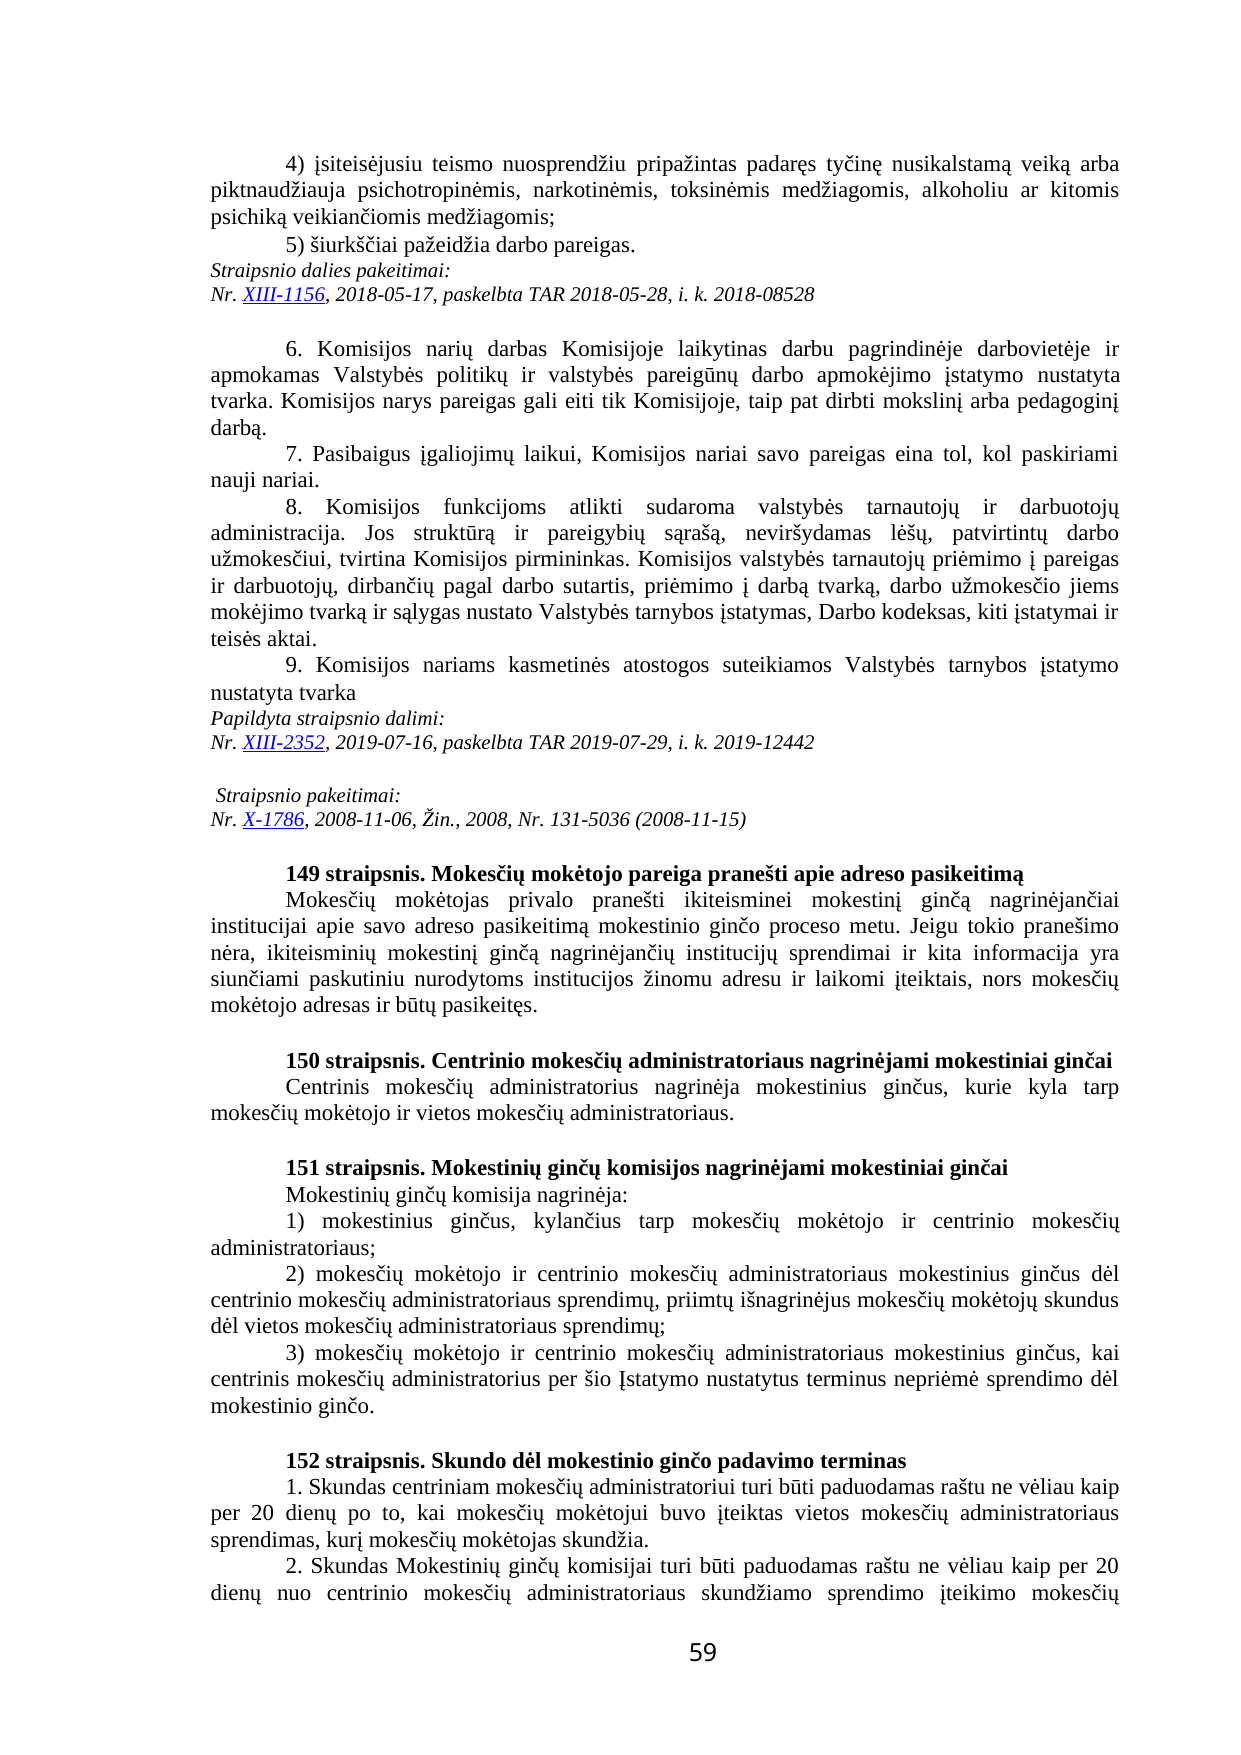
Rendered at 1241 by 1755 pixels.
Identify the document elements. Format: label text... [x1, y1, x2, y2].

text 3) mokesčių mokėtojo ir centrinio mokesčių administratoriaus mokestinius ginčus, kai centrinis mokesčių administratorius per šio Įstatymo nustatytus terminus nepriėmė sprendimo dėl mokestinio ginčo. [210, 1339, 1120, 1418]
text Papildyta straipsnio dalimi: [210, 706, 1120, 730]
text Straipsnio dalies pakeitimai: [210, 258, 1120, 282]
text 150 straipsnis. Centrinio mokesčių administratoriaus nagrinėjami mokestiniai ginčai [285, 1047, 1120, 1073]
text Nr. X-1786, 2008-11-06, Žin., 2008, Nr. 131-5036 (2008-11-15) [210, 807, 1120, 831]
text Nr. XIII-1156, 2018-05-17, paskelbta TAR 2018-05-28, i. k. 2018-08528 [210, 282, 1120, 306]
text Centrinis mokesčių administratorius nagrinėja mokestinius ginčus, kurie kyla tarp mokesčių mokėtojo ir vietos mokesčių administratoriaus. [210, 1073, 1120, 1126]
text 4) įsiteisėjusiu teismo nuosprendžiu pripažintas padaręs tyčinę nusikalstamą veiką arba piktnaudžiauja psichotropinėmis, narkotinėmis, toksinėmis medžiagomis, alkoholiu ar kitomis psichiką veikiančiomis medžiagomis; [210, 150, 1120, 229]
text 152 straipsnis. Skundo dėl mokestinio ginčo padavimo terminas [210, 1447, 1120, 1473]
text 8. Komisijos funkcijoms atlikti sudaroma valstybės tarnautojų ir darbuotojų administracija. Jos struktūrą ir pareigybių sąrašą, neviršydamas lėšų, patvirtintų darbo užmokesčiui, tvirtina Komisijos pirmininkas. Komisijos valstybės tarnautojų priėmimo į pareigas ir darbuotojų, dirbančių pagal darbo sutartis, priėmimo į darbą tvarką, darbo užmokesčio jiems mokėjimo tvarką ir sąlygas nustato Valstybės tarnybos įstatymas, Darbo kodeksas, kiti įstatymai ir teisės aktai. [210, 493, 1120, 651]
text 149 straipsnis. Mokesčių mokėtojo pareiga pranešti apie adreso pasikeitimą [210, 860, 1120, 886]
text 2) mokesčių mokėtojo ir centrinio mokesčių administratoriaus mokestinius ginčus dėl centrinio mokesčių administratoriaus sprendimų, priimtų išnagrinėjus mokesčių mokėtojų skundus dėl vietos mokesčių administratoriaus sprendimų; [210, 1260, 1120, 1339]
text 1) mokestinius ginčus, kylančius tarp mokesčių mokėtojo ir centrinio mokesčių administratoriaus; [210, 1207, 1120, 1260]
text Mokestinių ginčų komisija nagrinėja: [210, 1181, 1120, 1207]
text Mokesčių mokėtojas privalo pranešti ikiteisminei mokestinį ginčą nagrinėjančiai institucijai apie savo adreso pasikeitimą mokestinio ginčo proceso metu. Jeigu tokio pranešimo nėra, ikiteisminių mokestinį ginčą nagrinėjančių institucijų sprendimai ir kita informacija yra siunčiami paskutiniu nurodytoms institucijos žinomu adresu ir laikomi įteiktais, nors mokesčių mokėtojo adresas ir būtų pasikeitęs. [210, 886, 1120, 1018]
text 9. Komisijos nariams kasmetinės atostogos suteikiamos Valstybės tarnybos įstatymo nustatyta tvarka [210, 651, 1120, 706]
text 151 straipsnis. Mokestinių ginčų komisijos nagrinėjami mokestiniai ginčai [210, 1154, 1120, 1181]
text 5) šiurkščiai pažeidžia darbo pareigas. [210, 229, 1120, 258]
text 1. Skundas centriniam mokesčių administratoriui turi būti paduodamas raštu ne vėliau kaip per 20 dienų po to, kai mokesčių mokėtojui buvo įteiktas vietos mokesčių administratoriaus sprendimas, kurį mokesčių mokėtojas skundžia. [210, 1473, 1120, 1552]
text 7. Pasibaigus įgaliojimų laikui, Komisijos nariai savo pareigas eina tol, kol paskiriami nauji nariai. [210, 440, 1120, 493]
text 2. Skundas Mokestinių ginčų komisijai turi būti paduodamas raštu ne vėliau kaip per 20 dienų nuo centrinio mokesčių administratoriaus skundžiamo sprendimo įteikimo mokesčių [210, 1552, 1120, 1605]
text 6. Komisijos narių darbas Komisijoje laikytinas darbu pagrindinėje darbovietėje ir apmokamas Valstybės politikų ir valstybės pareigūnų darbo apmokėjimo įstatymo nustatyta tvarka. Komisijos narys pareigas gali eiti tik Komisijoje, taip pat dirbti mokslinį arba pedagoginį darbą. [210, 335, 1120, 440]
text Straipsnio pakeitimai: [210, 783, 1120, 807]
text Nr. XIII-2352, 2019-07-16, paskelbta TAR 2019-07-29, i. k. 2019-12442 [210, 730, 1120, 754]
